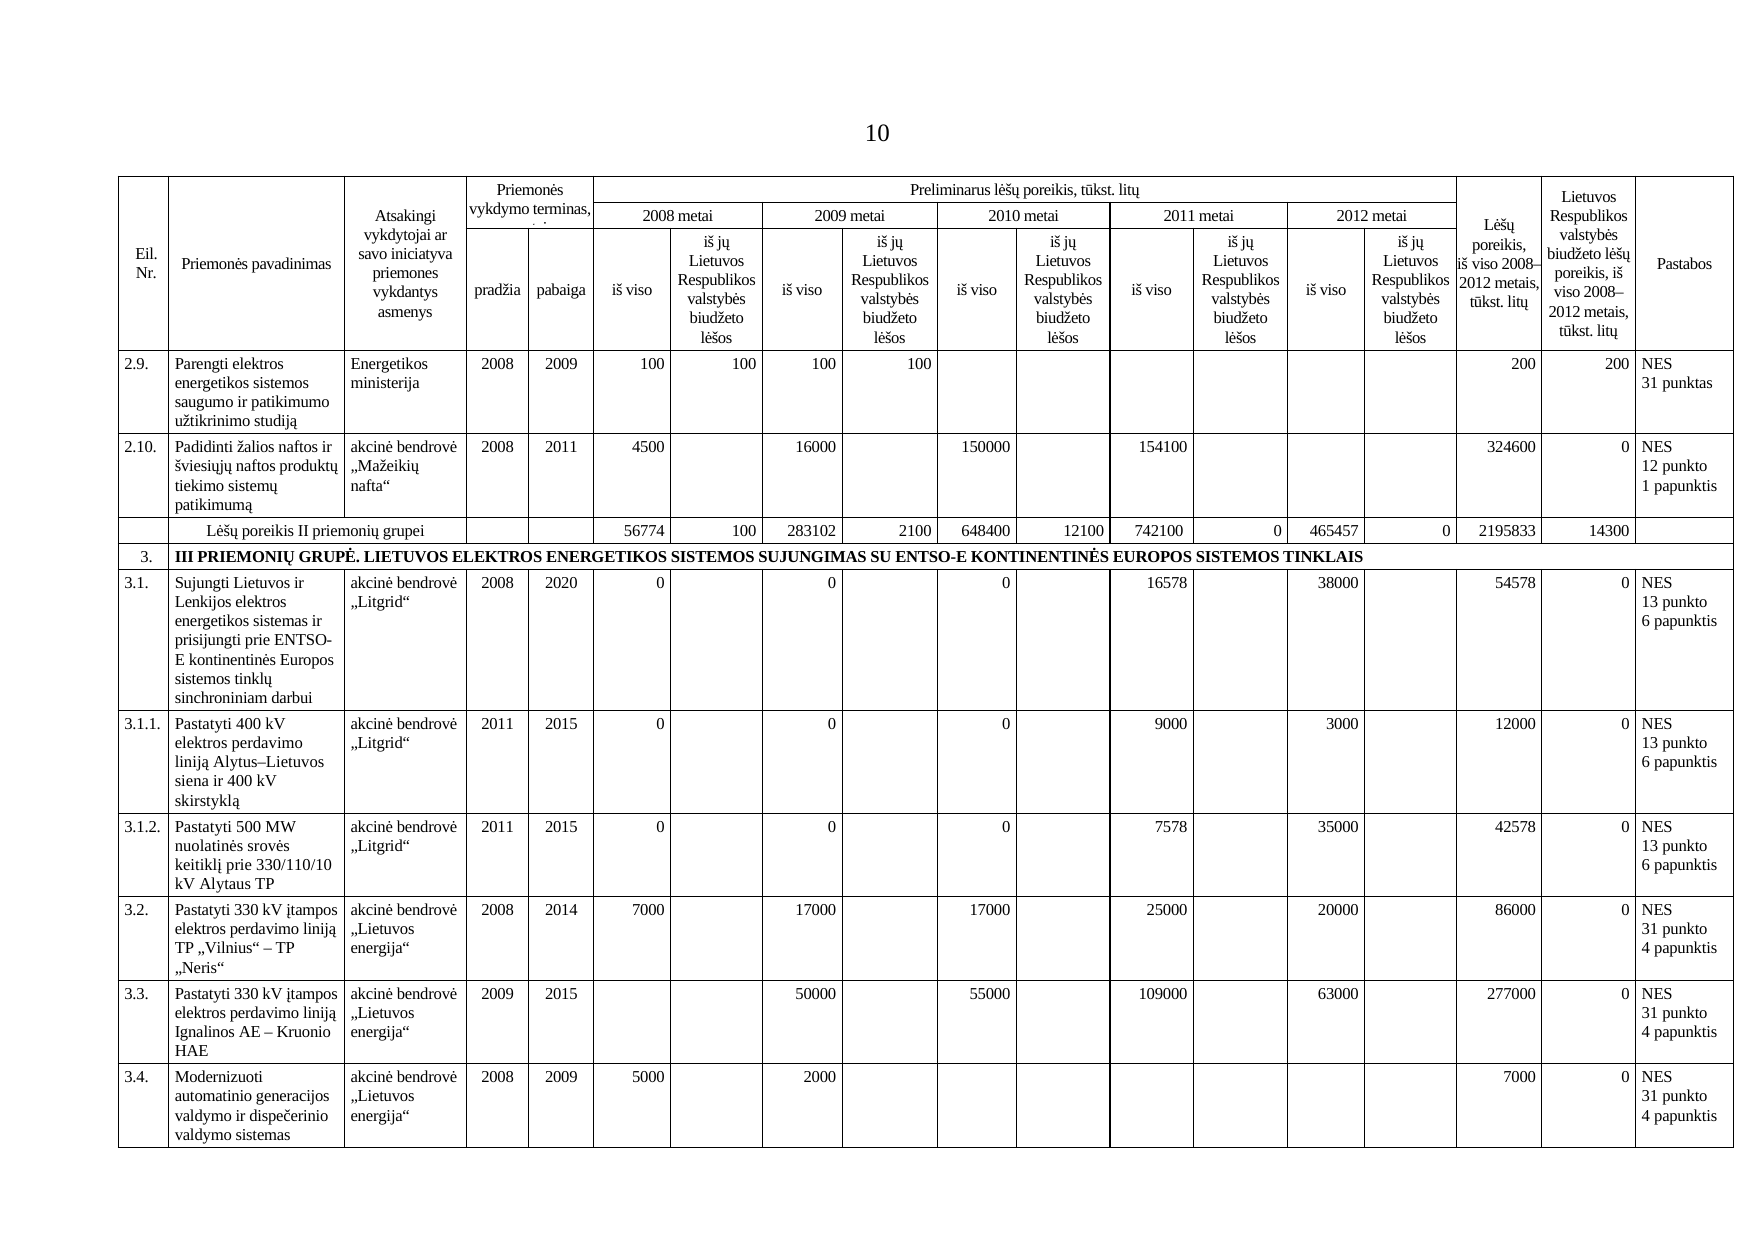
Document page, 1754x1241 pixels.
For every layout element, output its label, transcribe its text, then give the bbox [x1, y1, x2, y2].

table_cell 4500 [594, 434, 670, 517]
table_cell [1365, 570, 1456, 710]
table_cell 0 [938, 814, 1016, 896]
table_cell 2009 [467, 981, 528, 1063]
table_cell [671, 814, 762, 896]
table_cell [1017, 351, 1109, 433]
table_cell 277000 [1457, 981, 1541, 1063]
table_cell [1017, 814, 1109, 896]
table_cell iš viso [594, 229, 670, 349]
table_cell 2100 [843, 518, 937, 543]
table_cell [1017, 434, 1109, 517]
table_cell akcinė bendrovė „Litgrid“ [345, 711, 466, 812]
table_cell 2020 [529, 570, 593, 710]
table_cell NES 13 punkto 6 papunktis [1636, 570, 1733, 710]
table_cell [671, 1064, 762, 1147]
table_cell 3.4. [119, 1064, 168, 1147]
table_cell Sujungti Lietuvos ir Lenkijos elektros energetikos sistemas ir prisijungti prie ENTSO-E kontinentinės Europos sistemos tinklų sinchroniniam darbui [169, 570, 344, 710]
table_cell [671, 570, 762, 710]
table_cell [1636, 518, 1733, 543]
table_cell 100 [843, 351, 937, 433]
table_cell Energetikos ministerija [345, 351, 466, 433]
table_cell [1365, 711, 1456, 812]
table_header Pastabos [1636, 177, 1733, 349]
table_cell 16578 [1111, 570, 1193, 710]
table_cell 50000 [763, 981, 842, 1063]
table_cell [1194, 711, 1287, 812]
table_cell NES 31 punkto 4 papunktis [1636, 1064, 1733, 1147]
table_cell pabaiga [529, 229, 593, 349]
table_cell 3. [119, 544, 168, 569]
table_cell akcinė bendrovė „Lietuvos energija“ [345, 981, 466, 1063]
table_cell 35000 [1288, 814, 1364, 896]
table_cell 0 [763, 814, 842, 896]
table_cell [843, 434, 937, 517]
table_cell [529, 518, 593, 543]
table_cell 14300 [1542, 518, 1635, 543]
table_cell NES 13 punkto 6 papunktis [1636, 711, 1733, 812]
table_header Eil. Nr. [119, 177, 168, 349]
table_cell [1288, 1064, 1364, 1147]
table_cell 86000 [1457, 897, 1541, 979]
table_cell akcinė bendrovė „Lietuvos energija“ [345, 1064, 466, 1147]
table_cell 2010 metai [938, 203, 1109, 228]
table_cell [938, 351, 1016, 433]
table_cell 0 [1542, 897, 1635, 979]
table_cell [1365, 1064, 1456, 1147]
table_header Priemonės pavadinimas [169, 177, 344, 349]
table_cell 42578 [1457, 814, 1541, 896]
table_header Preliminarus lėšų poreikis, tūkst. litų [594, 177, 1456, 202]
table_cell 7578 [1111, 814, 1193, 896]
table_cell 38000 [1288, 570, 1364, 710]
table_cell [1365, 434, 1456, 517]
table_cell 2008 [467, 897, 528, 979]
table_cell Pastatyti 330 kV įtampos elektros perdavimo liniją TP „Vilnius“ – TP „Neris“ [169, 897, 344, 979]
table_cell 17000 [938, 897, 1016, 979]
table_cell [671, 981, 762, 1063]
table_cell [938, 1064, 1016, 1147]
table_cell [1288, 434, 1364, 517]
table_cell [119, 518, 168, 543]
table_cell 0 [763, 711, 842, 812]
table_cell 150000 [938, 434, 1016, 517]
table_cell 109000 [1111, 981, 1193, 1063]
table_cell iš jų Lietuvos Respublikos valstybės biudžeto lėšos [671, 229, 762, 349]
table_cell NES 12 punkto 1 papunktis [1636, 434, 1733, 517]
table_cell iš viso [1288, 229, 1364, 349]
table_cell 3000 [1288, 711, 1364, 812]
table_cell [1365, 814, 1456, 896]
table_cell Pastatyti 500 MW nuolatinės srovės keitiklį prie 330/110/10 kV Alytaus TP [169, 814, 344, 896]
table_cell 0 [1194, 518, 1287, 543]
table_cell 2008 [467, 434, 528, 517]
table_cell 0 [1542, 711, 1635, 812]
table_cell 0 [1542, 434, 1635, 517]
table_cell 2014 [529, 897, 593, 979]
table_cell 2008 [467, 351, 528, 433]
table_cell [843, 1064, 937, 1147]
table_cell 5000 [594, 1064, 670, 1147]
table_cell 154100 [1111, 434, 1193, 517]
table_cell 20000 [1288, 897, 1364, 979]
table_cell iš jų Lietuvos Respublikos valstybės biudžeto lėšos [843, 229, 937, 349]
table_cell [671, 711, 762, 812]
table_cell [1194, 570, 1287, 710]
table_cell Padidinti žalios naftos ir šviesiųjų naftos produktų tiekimo sistemų patikimumą [169, 434, 344, 517]
table_cell iš viso [938, 229, 1016, 349]
table_cell 0 [594, 814, 670, 896]
table_cell [1017, 897, 1109, 979]
table_cell NES 13 punkto 6 papunktis [1636, 814, 1733, 896]
table_cell Modernizuoti automatinio generacijos valdymo ir dispečerinio valdymo sistemas [169, 1064, 344, 1147]
table_cell [843, 897, 937, 979]
table_cell 12100 [1017, 518, 1109, 543]
table_cell 2009 metai [763, 203, 937, 228]
table_cell 2015 [529, 814, 593, 896]
table_cell [1194, 981, 1287, 1063]
table_cell [671, 434, 762, 517]
table_cell iš jų Lietuvos Respublikos valstybės biudžeto lėšos [1365, 229, 1456, 349]
table_cell 2009 [529, 351, 593, 433]
table_cell 55000 [938, 981, 1016, 1063]
table_cell [1017, 1064, 1109, 1147]
table_cell 2.10. [119, 434, 168, 517]
table_cell 2012 metai [1288, 203, 1456, 228]
table_cell 0 [594, 570, 670, 710]
table_cell 3.1. [119, 570, 168, 710]
table_cell III PRIEMONIŲ GRUPĖ. LIETUVOS ELEKTROS ENERGETIKOS SISTEMOS SUJUNGIMAS SU ENTSO-E KONTINENTINĖS EUROPOS SISTEMOS TINKLAIS [169, 544, 1733, 569]
table_cell 3.2. [119, 897, 168, 979]
table_cell [843, 711, 937, 812]
table_cell NES 31 punkto 4 papunktis [1636, 897, 1733, 979]
table_cell [1194, 897, 1287, 979]
table_cell [843, 570, 937, 710]
table_cell iš viso [763, 229, 842, 349]
table_cell 9000 [1111, 711, 1193, 812]
table_cell NES 31 punktas [1636, 351, 1733, 433]
table_cell [843, 981, 937, 1063]
table_cell akcinė bendrovė „Lietuvos energija“ [345, 897, 466, 979]
table_cell [1288, 351, 1364, 433]
table_cell akcinė bendrovė „Mažeikių nafta“ [345, 434, 466, 517]
table_cell 283102 [763, 518, 842, 543]
table_cell 0 [1365, 518, 1456, 543]
table_cell 100 [594, 351, 670, 433]
table_cell [1194, 814, 1287, 896]
table_cell [1111, 1064, 1193, 1147]
table_cell 2008 metai [594, 203, 762, 228]
table_header Lėšų poreikis, iš viso 2008–2012 metais, tūkst. litų [1457, 177, 1541, 349]
table_cell 200 [1542, 351, 1635, 433]
table_cell iš jų Lietuvos Respublikos valstybės biudžeto lėšos [1017, 229, 1109, 349]
table_cell 0 [938, 711, 1016, 812]
table_cell pradžia [467, 229, 528, 349]
table_header Atsakingi vykdytojai ar savo iniciatyva priemones vykdantys asmenys [345, 177, 466, 349]
table_cell iš viso [1111, 229, 1193, 349]
table_cell 100 [671, 518, 762, 543]
table_cell 100 [763, 351, 842, 433]
table_cell 2011 [529, 434, 593, 517]
table_cell [1017, 711, 1109, 812]
table_header Lietuvos Respublikos valstybės biudžeto lėšų poreikis, iš viso 2008–2012 metais, tūkst. litų [1542, 177, 1635, 349]
table_cell Pastatyti 400 kV elektros perdavimo liniją Alytus–Lietuvos siena ir 400 kV skirstyklą [169, 711, 344, 812]
table_cell Pastatyti 330 kV įtampos elektros perdavimo liniją Ignalinos AE – Kruonio HAE [169, 981, 344, 1063]
table_cell 742100 [1111, 518, 1193, 543]
table_cell 2009 [529, 1064, 593, 1147]
table_cell 7000 [594, 897, 670, 979]
table_cell 200 [1457, 351, 1541, 433]
table_cell 324600 [1457, 434, 1541, 517]
table_cell [1194, 434, 1287, 517]
table_header Priemonės vykdymo terminas, metai [467, 177, 593, 228]
table_cell 0 [594, 711, 670, 812]
table_cell 2011 metai [1111, 203, 1287, 228]
table_cell 3.3. [119, 981, 168, 1063]
table_cell akcinė bendrovė „Litgrid“ [345, 814, 466, 896]
table_cell 0 [1542, 570, 1635, 710]
table_cell 0 [1542, 981, 1635, 1063]
table_cell 465457 [1288, 518, 1364, 543]
table_cell [467, 518, 528, 543]
table_cell 3.1.2. [119, 814, 168, 896]
table_cell [671, 897, 762, 979]
table_cell [1017, 981, 1109, 1063]
table_cell 63000 [1288, 981, 1364, 1063]
table_cell 648400 [938, 518, 1016, 543]
table_cell 2011 [467, 711, 528, 812]
table_cell NES 31 punkto 4 papunktis [1636, 981, 1733, 1063]
table_cell Parengti elektros energetikos sistemos saugumo ir patikimumo užtikrinimo studiją [169, 351, 344, 433]
table_cell 16000 [763, 434, 842, 517]
table_cell 2015 [529, 981, 593, 1063]
table_cell [1365, 351, 1456, 433]
table_cell 2195833 [1457, 518, 1541, 543]
table_cell 12000 [1457, 711, 1541, 812]
table_cell 2008 [467, 570, 528, 710]
table_cell 54578 [1457, 570, 1541, 710]
table_cell 0 [763, 570, 842, 710]
table_cell [1194, 351, 1287, 433]
table_cell 0 [938, 570, 1016, 710]
table_cell 56774 [594, 518, 670, 543]
table_cell 2011 [467, 814, 528, 896]
table_cell 2015 [529, 711, 593, 812]
table_cell Lėšų poreikis II priemonių grupei [169, 518, 466, 543]
table_cell 0 [1542, 1064, 1635, 1147]
table_cell [1365, 897, 1456, 979]
table_cell iš jų Lietuvos Respublikos valstybės biudžeto lėšos [1194, 229, 1287, 349]
table_cell [843, 814, 937, 896]
table_cell 2.9. [119, 351, 168, 433]
table_cell akcinė bendrovė „Litgrid“ [345, 570, 466, 710]
table_cell 100 [671, 351, 762, 433]
table_cell [1365, 981, 1456, 1063]
table_cell [594, 981, 670, 1063]
table_cell 17000 [763, 897, 842, 979]
table_cell [1111, 351, 1193, 433]
table_cell 7000 [1457, 1064, 1541, 1147]
table_cell 2000 [763, 1064, 842, 1147]
table_cell [1194, 1064, 1287, 1147]
table_cell 2008 [467, 1064, 528, 1147]
table_cell 3.1.1. [119, 711, 168, 812]
table_cell 25000 [1111, 897, 1193, 979]
table_cell 0 [1542, 814, 1635, 896]
table_cell [1017, 570, 1109, 710]
